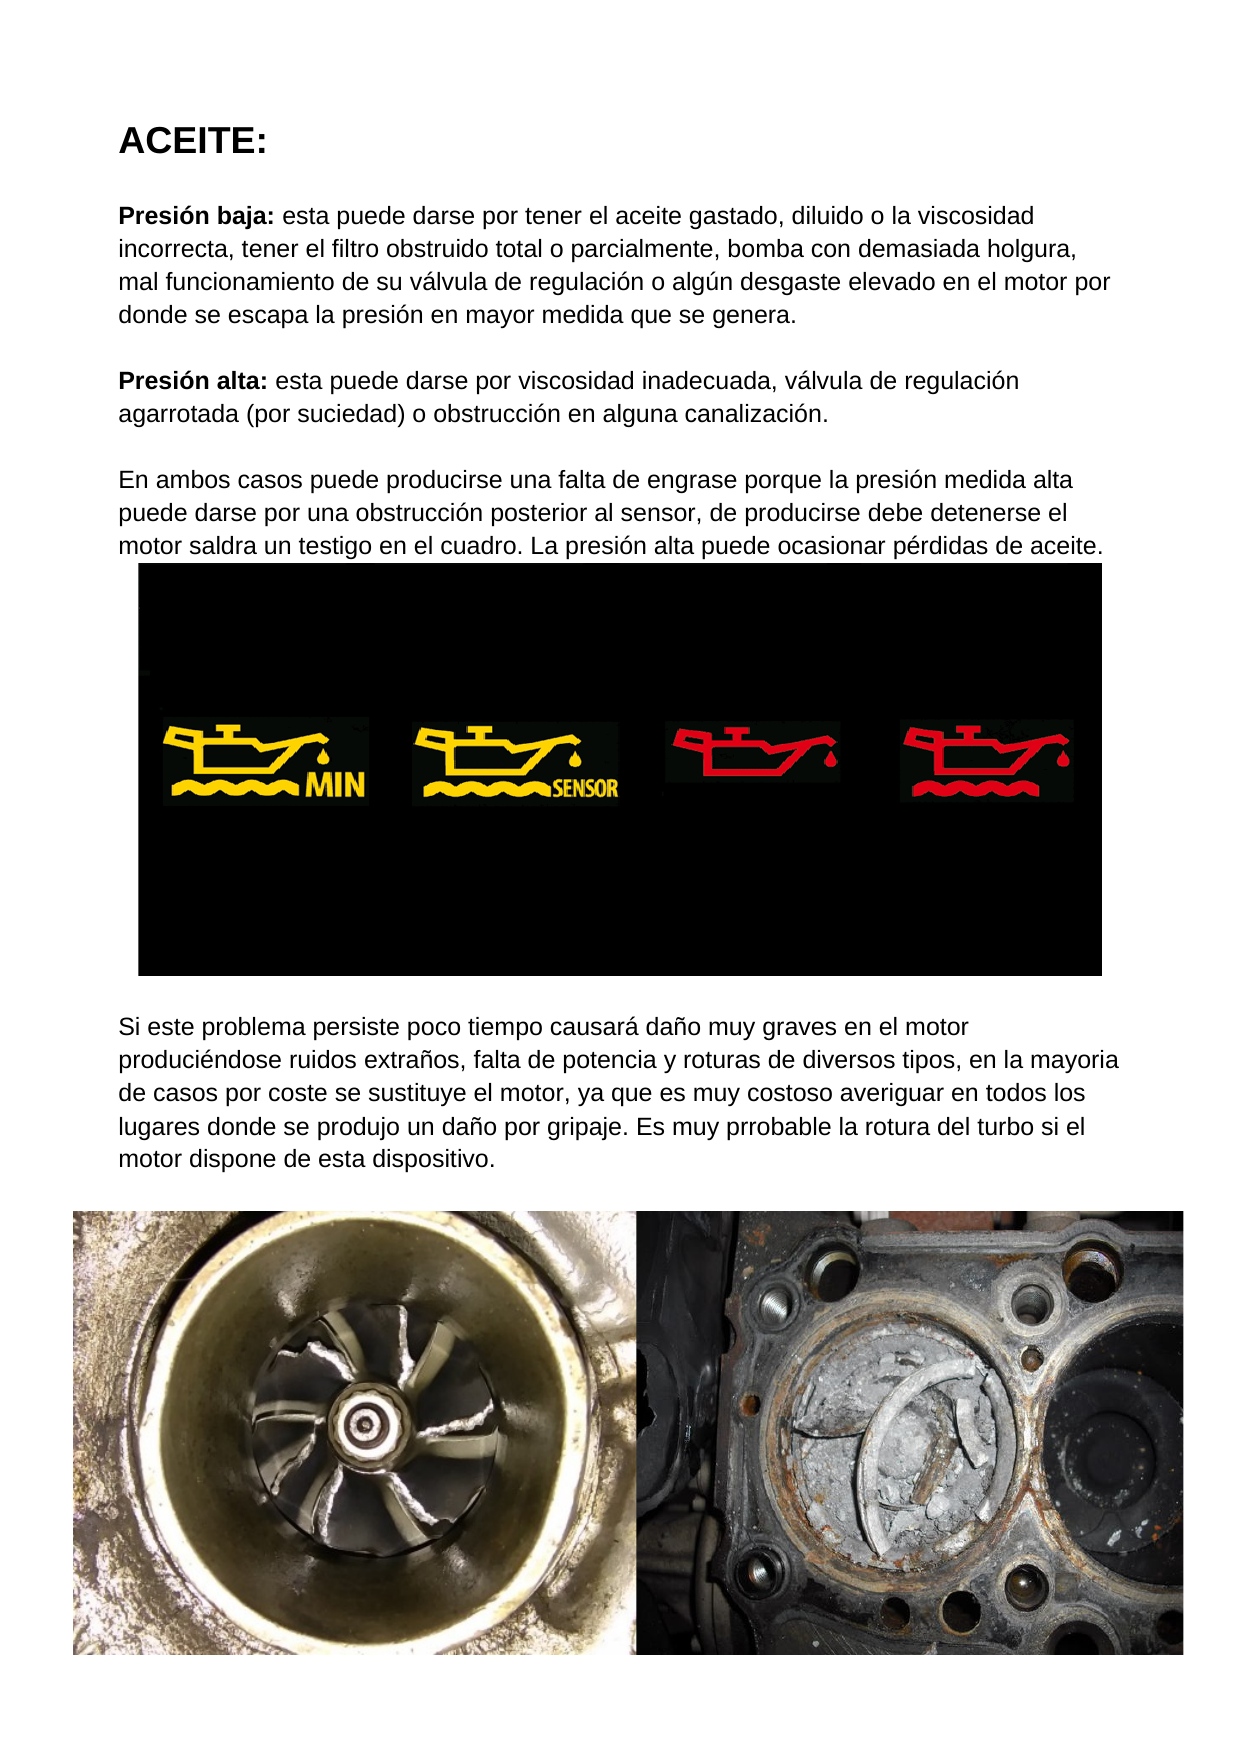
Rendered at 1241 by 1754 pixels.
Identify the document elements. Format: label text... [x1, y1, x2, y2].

text Presión baja: esta puede darse por tener el aceite gastado, diluido o la viscosidad incorrecta, tener el filtro obstruido total o parcialmente, bomba con demasiada holgura, mal funcionamiento de su válvula de regulación o algún desgaste elevado en el motor por donde se escapa la presión en mayor medida que se genera. [118, 201, 1122, 328]
text Si este problema persiste poco tiempo causará daño muy graves en el motor produciéndose ruidos extraños, falta de potencia y roturas de diversos tipos, en la mayoria de casos por coste se sustituye el motor, ya que es muy costoso averiguar en todos los lugares donde se produjo un daño por gripaje. Es muy prrobable la rotura del turbo si el motor dispone de esta dispositivo. [118, 1012, 1122, 1173]
text Presión alta: esta puede darse por viscosidad inadecuada, válvula de regulación agarrotada (por suciedad) o obstrucción en alguna canalización. [118, 366, 1122, 428]
text En ambos casos puede producirse una falta de engrase porque la presión medida alta puede darse por una obstrucción posterior al sensor, de producirse debe detenerse el motor saldra un testigo en el cuadro. La presión alta puede ocasionar pérdidas de aceite. [118, 465, 1122, 560]
picture [73, 1211, 1184, 1655]
picture [138, 563, 1102, 976]
text ACEITE: [118, 118, 1122, 161]
